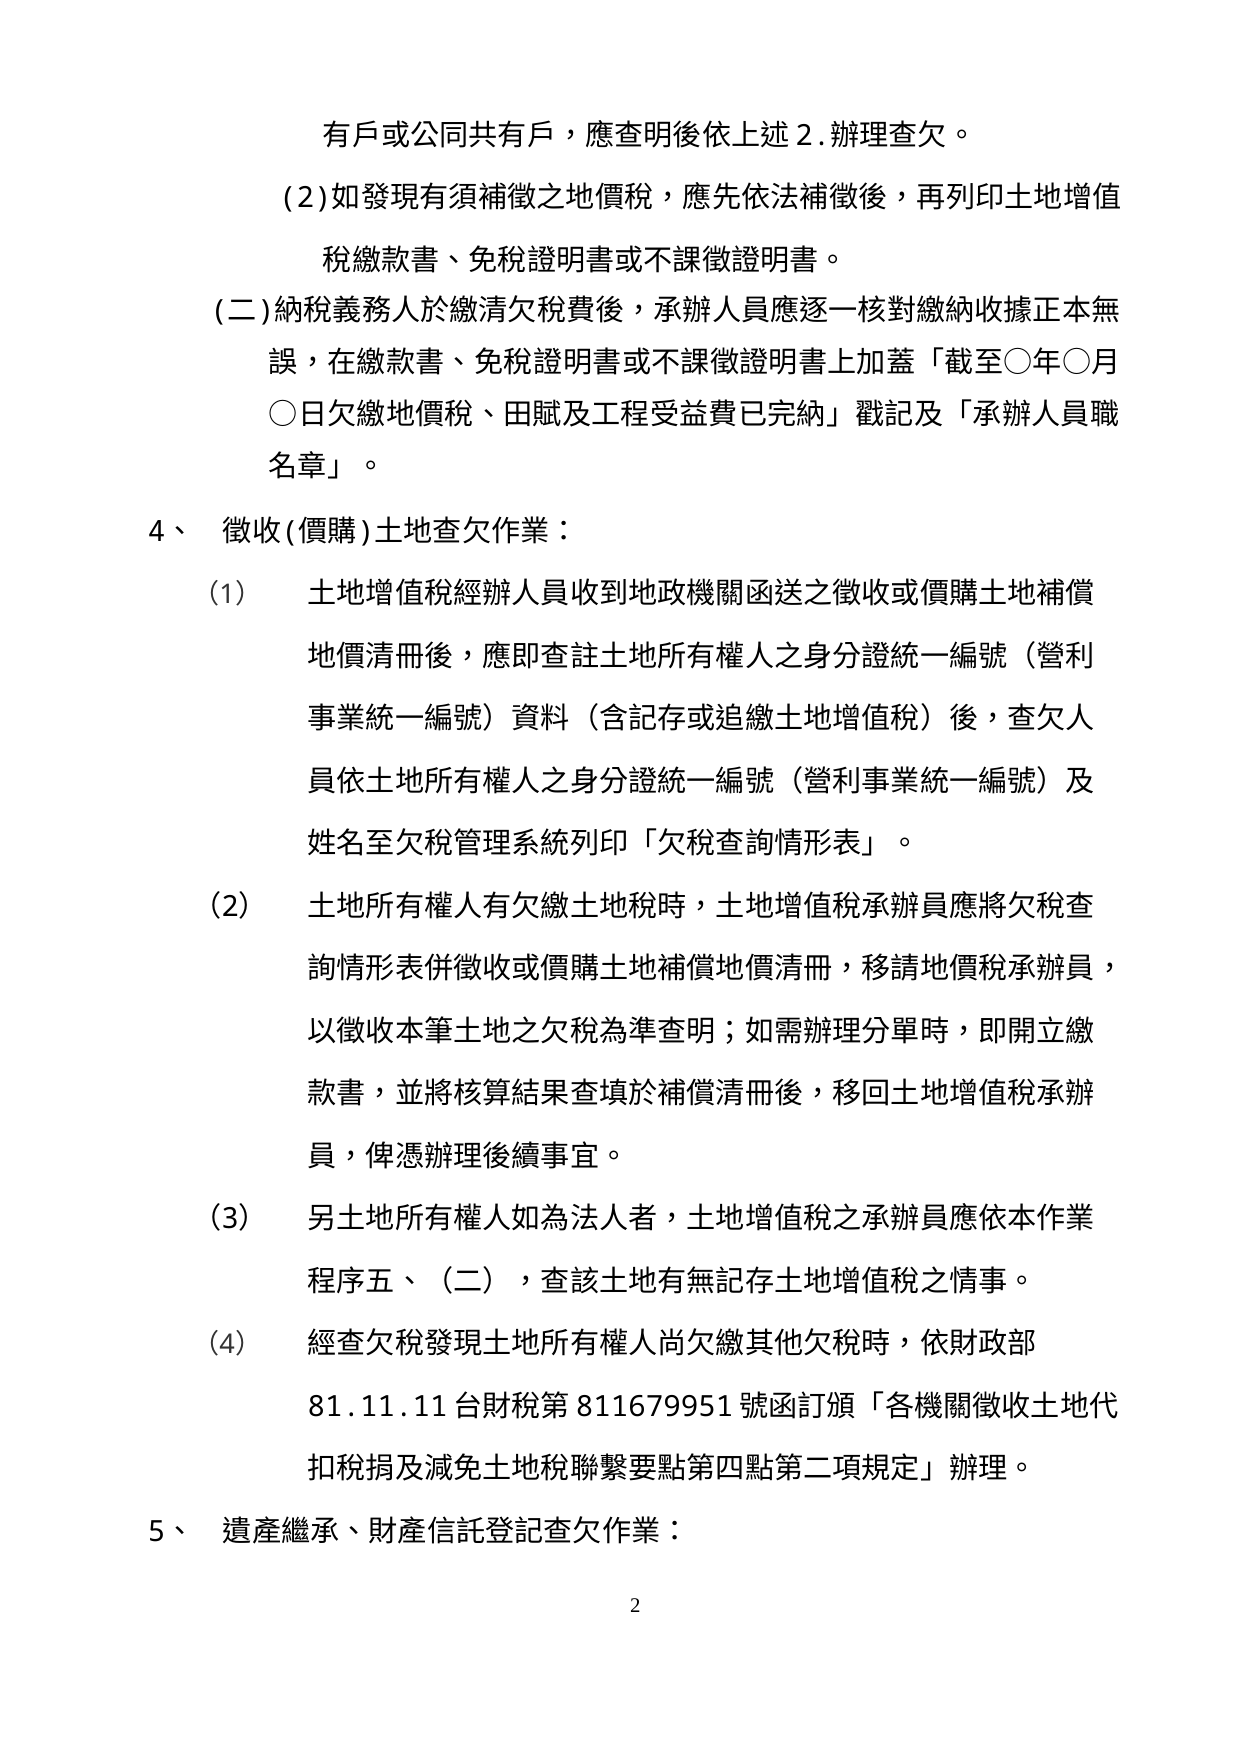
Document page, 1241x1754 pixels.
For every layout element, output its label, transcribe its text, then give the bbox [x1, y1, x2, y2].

list 經查欠稅發現土地所有權人尚欠繳其他欠稅時，依財政部81.11.11台財稅第811679951號函訂頒「各機關徵收土地代扣稅捐及減免土地稅聯繫要點第四點第二項規定」辦理。 [192, 1299, 1122, 1487]
list 另土地所有權人如為法人者，土地增值稅之承辦員應依本作業程序五、（二），查該土地有無記存土地增值稅之情事。 [192, 1174, 1122, 1299]
list 土地所有權人有欠繳土地稅時，土地增值稅承辦員應將欠稅查詢情形表併徵收或價購土地補償地價清冊，移請地價稅承辦員，以徵收本筆土地之欠稅為準查明；如需辦理分單時，即開立繳款書，並將核算結果查填於補償清冊後，移回土地增值稅承辦員，俾憑辦理後續事宜。 [192, 862, 1122, 1174]
text (2)如發現有須補徵之地價稅，應先依法補徵後，再列印土地增值稅繳款書、免稅證明書或不課徵證明書。 [279, 153, 1122, 278]
text 有戶或公同共有戶，應查明後依上述2.辦理查欠。 [279, 91, 1122, 153]
list 土地增值稅經辦人員收到地政機關函送之徵收或價購土地補償地價清冊後，應即查註土地所有權人之身分證統一編號（營利事業統一編號）資料（含記存或追繳土地增值稅）後，查欠人員依土地所有權人之身分證統一編號（營利事業統一編號）及姓名至欠稅管理系統列印「欠稅查詢情形表」。 [192, 549, 1122, 862]
list 徵收(價購)土地查欠作業： [148, 487, 1122, 549]
text (二)納稅義務人於繳清欠稅費後，承辦人員應逐一核對繳納收據正本無誤，在繳款書、免稅證明書或不課徵證明書上加蓋「截至○年○月○日欠繳地價稅、田賦及工程受益費已完納」戳記及「承辦人員職名章」。 [210, 278, 1122, 487]
list 遺產繼承、財產信託登記查欠作業： [148, 1487, 1122, 1549]
